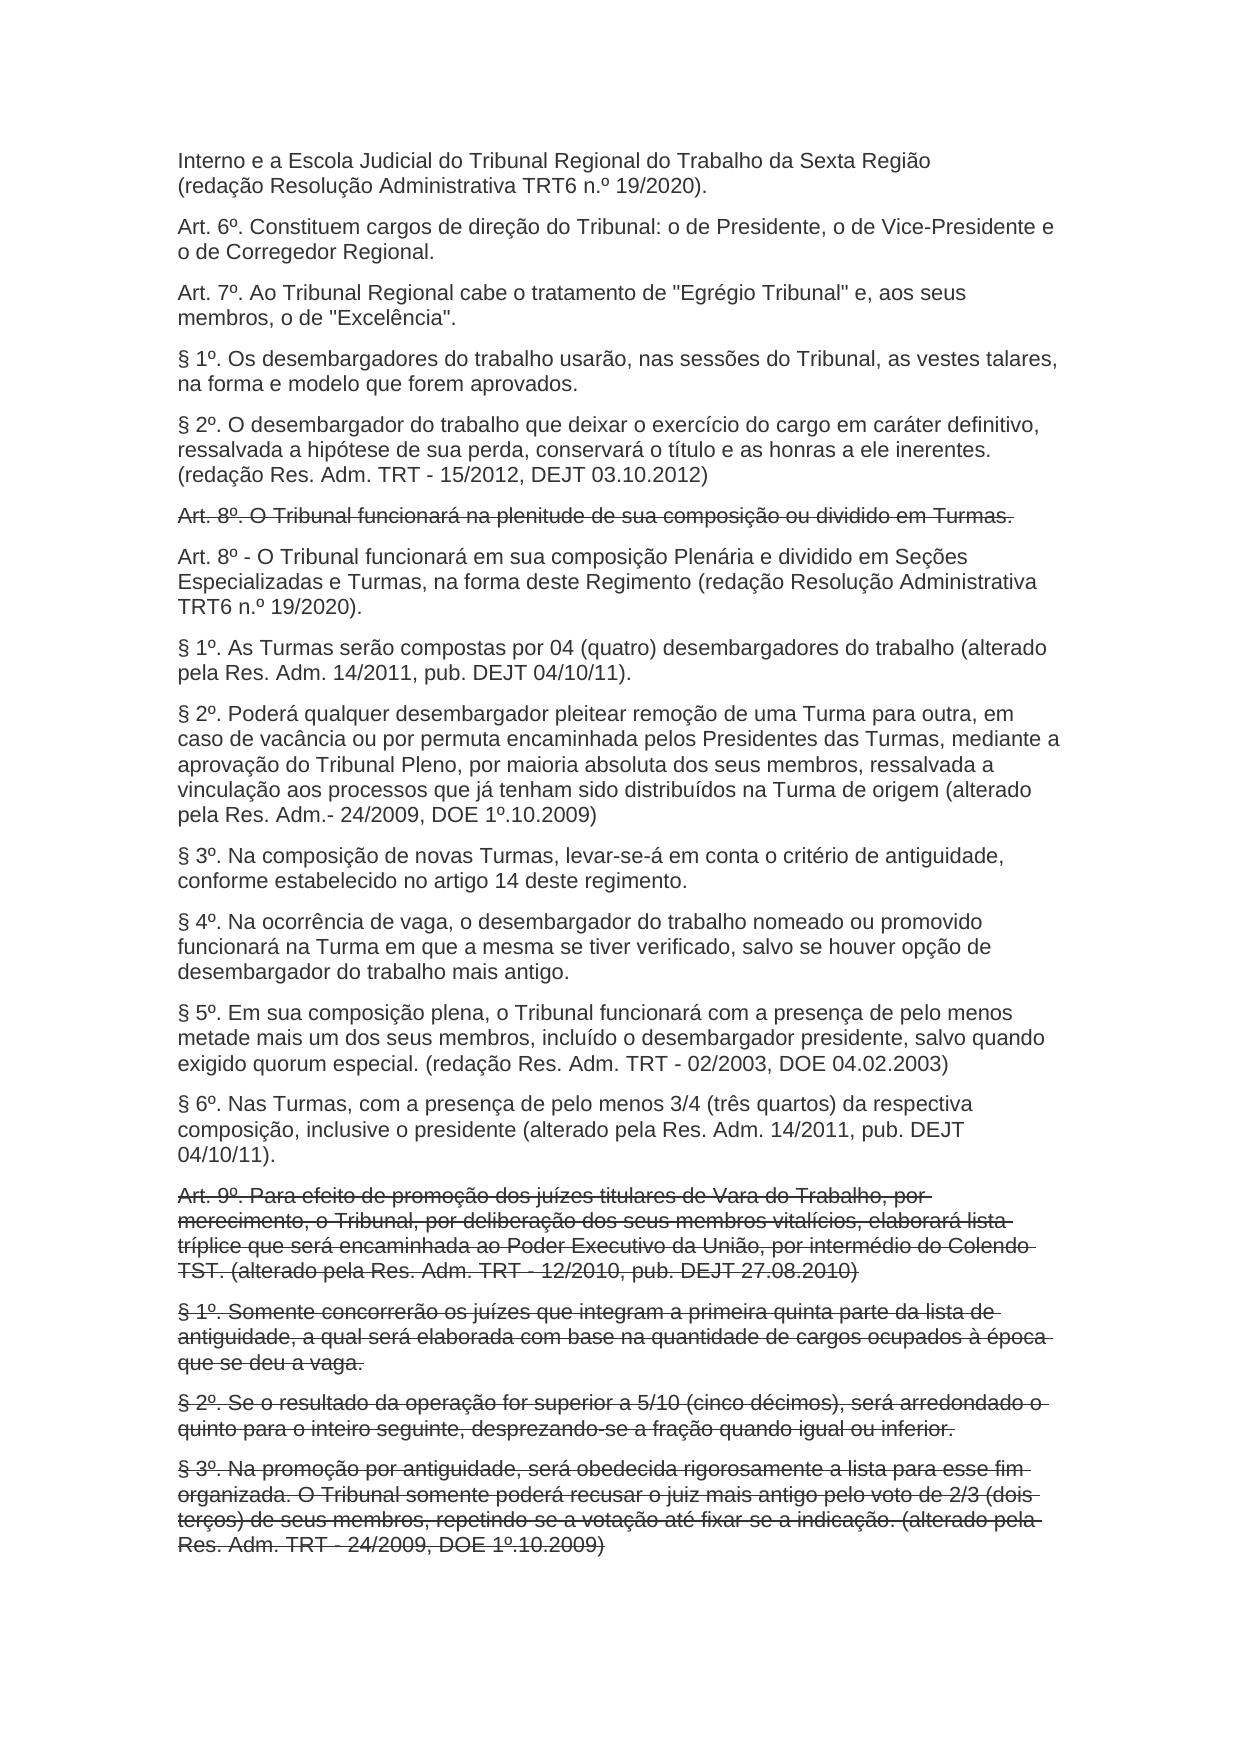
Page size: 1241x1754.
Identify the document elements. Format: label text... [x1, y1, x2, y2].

text Art. 8º - O Tribunal funcionará em sua composição Plenária e dividido em Seções Especializadas e Turmas, na forma deste Regimento (redação Resolução Administrativa TRT6 n.º 19/2020). [177, 544, 1063, 619]
text Art. 6º. Constituem cargos de direção do Tribunal: o de Presidente, o de Vice-Presidente e o de Corregedor Regional. [177, 214, 1063, 264]
text § 5º. Em sua composição plena, o Tribunal funcionará com a presença de pelo menos metade mais um dos seus membros, incluído o desembargador presidente, salvo quando exigido quorum especial. (redação Res. Adm. TRT - 02/2003, DOE 04.02.2003) [177, 1000, 1063, 1076]
text § 4º. Na ocorrência de vaga, o desembargador do trabalho nomeado ou promovido funcionará na Turma em que a mesma se tiver verificado, salvo se houver opção de desembargador do trabalho mais antigo. [177, 909, 1063, 984]
text Art. 7º. Ao Tribunal Regional cabe o tratamento de "Egrégio Tribunal" e, aos seus membros, o de "Excelência". [177, 280, 1063, 330]
text § 1º. Somente concorrerão os juízes que integram a primeira quinta parte da lista de antiguidade, a qual será elaborada com base na quantidade de cargos ocupados à época que se deu a vaga. [177, 1299, 1063, 1375]
text § 3º. Na promoção por antiguidade, será obedecida rigorosamente a lista para esse fim organizada. O Tribunal somente poderá recusar o juiz mais antigo pelo voto de 2/3 (dois terços) de seus membros, repetindo-se a votação até fixar-se a indicação. (alterado pela Res. Adm. TRT - 24/2009, DOE 1º.10.2009) [177, 1456, 1063, 1557]
text § 6º. Nas Turmas, com a presença de pelo menos 3/4 (três quartos) da respectiva composição, inclusive o presidente (alterado pela Res. Adm. 14/2011, pub. DEJT 04/10/11). [177, 1091, 1063, 1167]
text Art. 9º. Para efeito de promoção dos juízes titulares de Vara do Trabalho, por merecimento, o Tribunal, por deliberação dos seus membros vitalícios, elaborará lista tríplice que será encaminhada ao Poder Executivo da União, por intermédio do Colendo TST. (alterado pela Res. Adm. TRT - 12/2010, pub. DEJT 27.08.2010) [177, 1183, 1063, 1283]
text § 2º. Se o resultado da operação for superior a 5/10 (cinco décimos), será arredondado o quinto para o inteiro seguinte, desprezando-se a fração quando igual ou inferior. [177, 1390, 1063, 1441]
text § 3º. Na composição de novas Turmas, levar-se-á em conta o critério de antiguidade, conforme estabelecido no artigo 14 deste regimento. [177, 843, 1063, 893]
text Interno e a Escola Judicial do Tribunal Regional do Trabalho da Sexta Região (redação Resolução Administrativa TRT6 n.º 19/2020). [177, 148, 1063, 198]
text Art. 8º. O Tribunal funcionará na plenitude de sua composição ou dividido em Turmas. [177, 503, 1063, 528]
text § 2º. O desembargador do trabalho que deixar o exercício do cargo em caráter definitivo, ressalvada a hipótese de sua perda, conservará o título e as honras a ele inerentes. (redação Res. Adm. TRT - 15/2012, DEJT 03.10.2012) [177, 412, 1063, 487]
text § 1º. Os desembargadores do trabalho usarão, nas sessões do Tribunal, as vestes talares, na forma e modelo que forem aprovados. [177, 346, 1063, 396]
text § 2º. Poderá qualquer desembargador pleitear remoção de uma Turma para outra, em caso de vacância ou por permuta encaminhada pelos Presidentes das Turmas, mediante a aprovação do Tribunal Pleno, por maioria absoluta dos seus membros, ressalvada a vinculação aos processos que já tenham sido distribuídos na Turma de origem (alterado pela Res. Adm.- 24/2009, DOE 1º.10.2009) [177, 701, 1063, 827]
text § 1º. As Turmas serão compostas por 04 (quatro) desembargadores do trabalho (alterado pela Res. Adm. 14/2011, pub. DEJT 04/10/11). [177, 635, 1063, 686]
